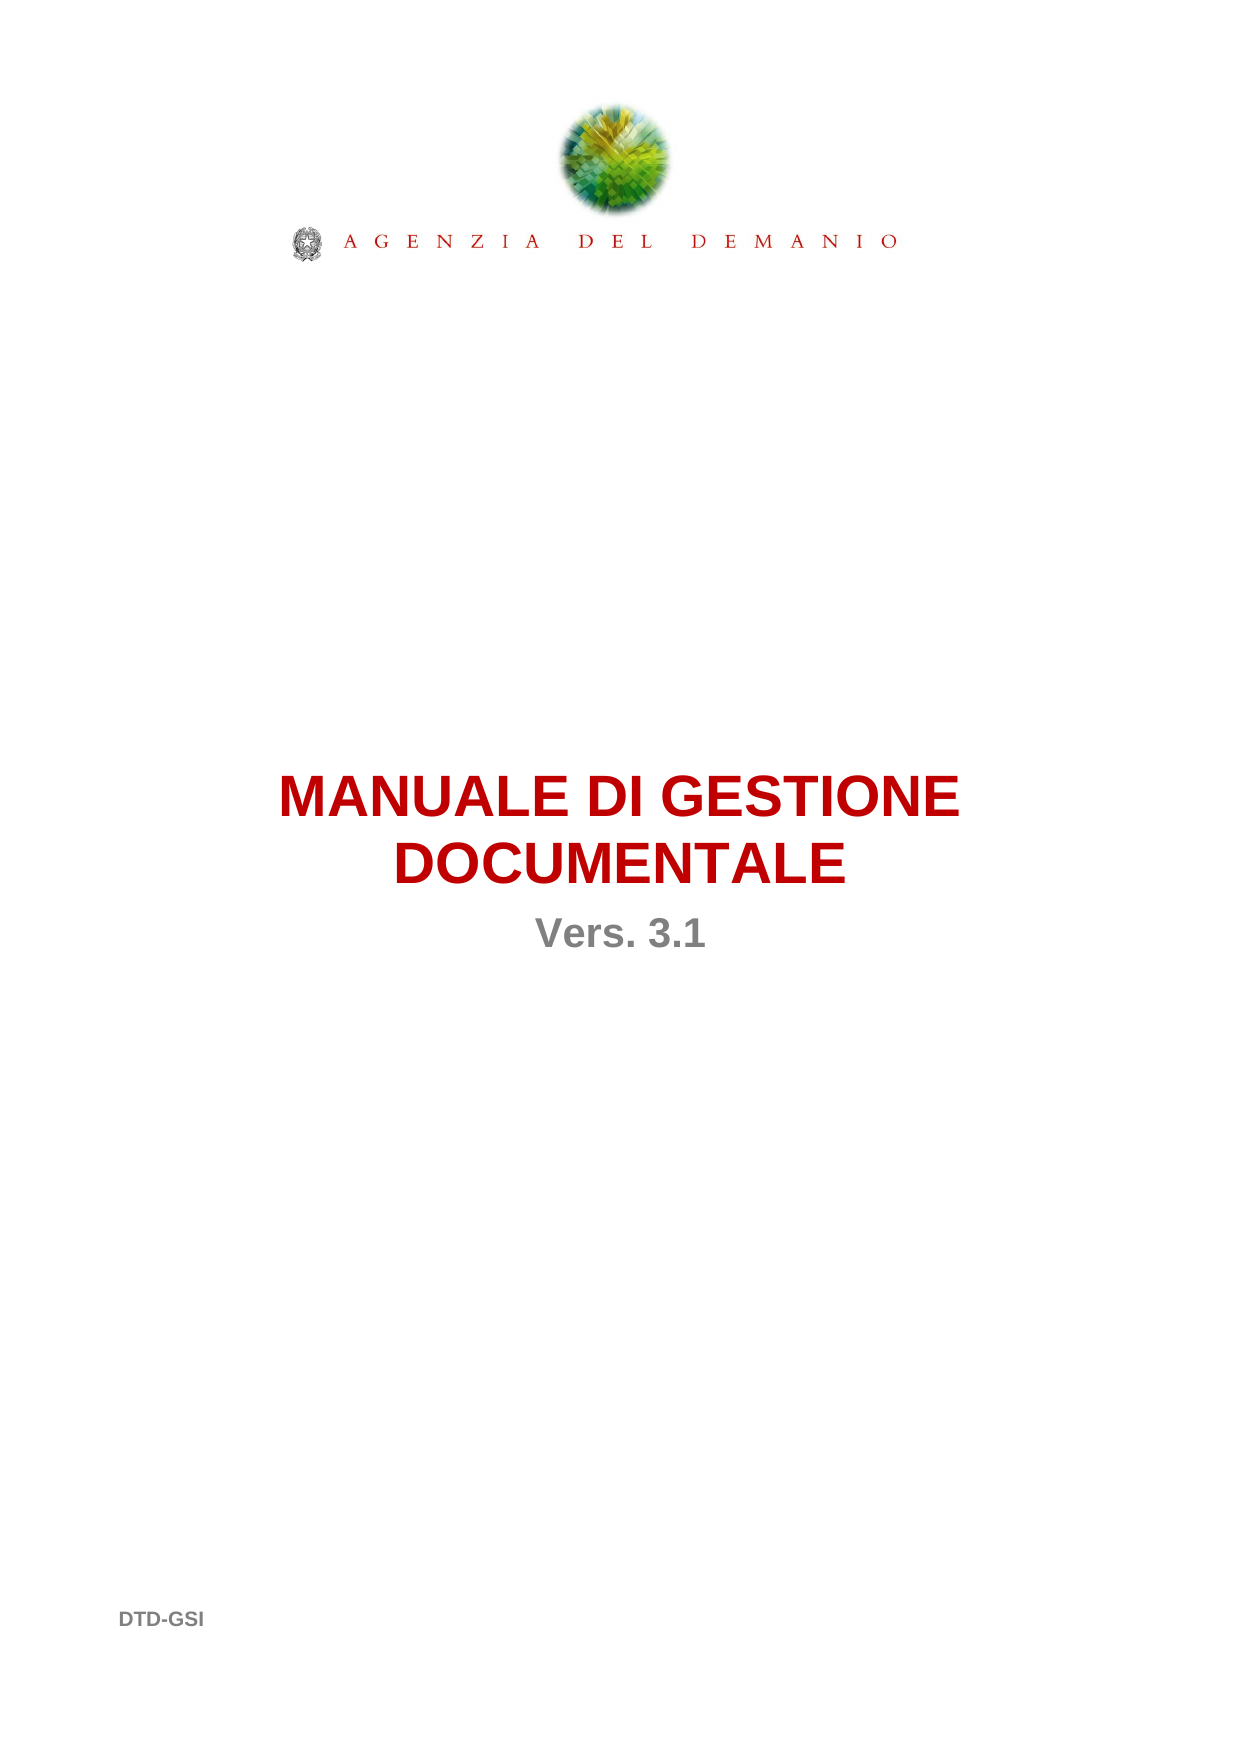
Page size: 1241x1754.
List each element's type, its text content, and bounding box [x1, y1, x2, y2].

text MANUALE DI GESTIONE DOCUMENTALE [112, 762, 1128, 896]
text Vers. 3.1 [112, 908, 1128, 956]
